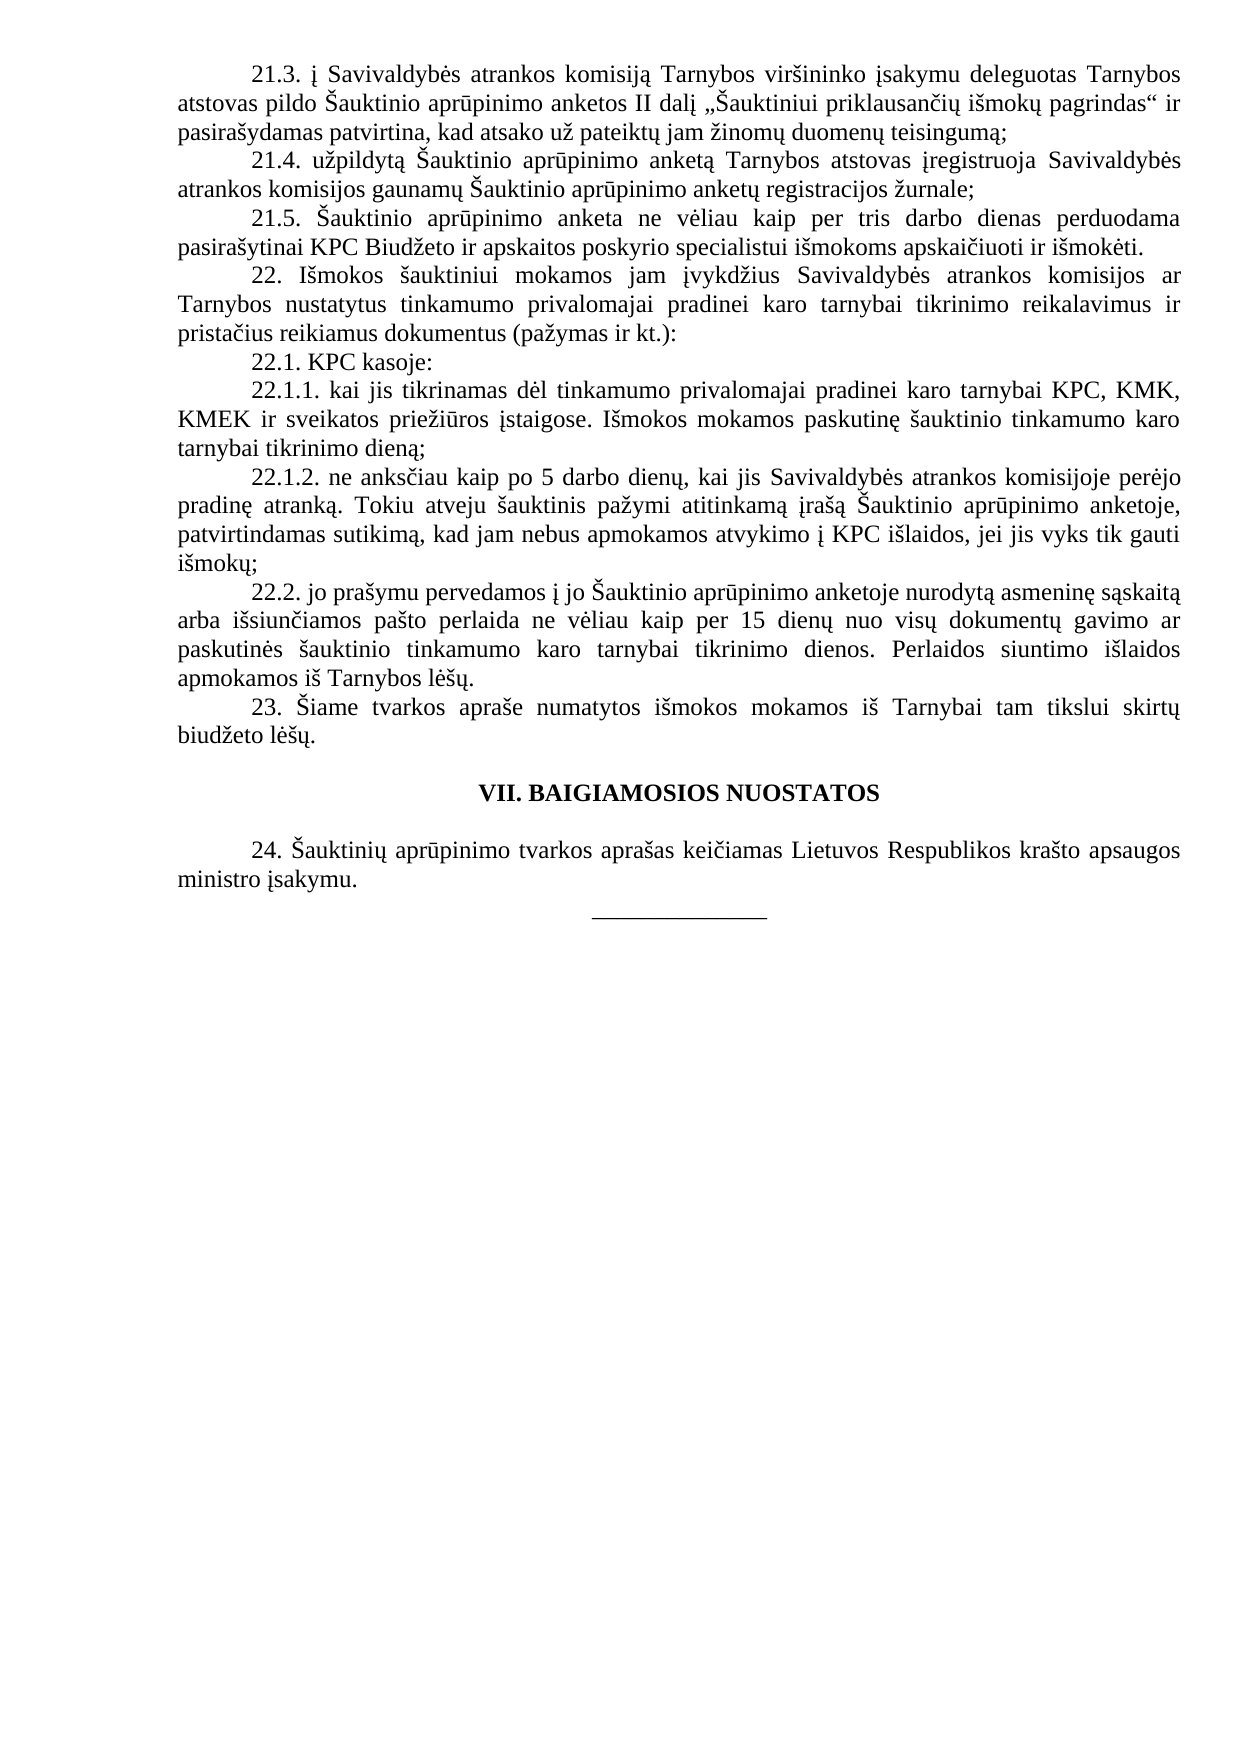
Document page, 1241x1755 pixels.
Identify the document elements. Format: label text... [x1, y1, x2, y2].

text 24. Šauktinių aprūpinimo tvarkos aprašas keičiamas Lietuvos Respublikos krašto apsaugos ministro įsakymu. [177, 835, 1181, 893]
text ______________ [177, 893, 1181, 922]
text 23. Šiame tvarkos apraše numatytos išmokos mokamos iš Tarnybai tam tikslui skirtų biudžeto lėšų. [177, 692, 1181, 749]
text 22.1.1. kai jis tikrinamas dėl tinkamumo privalomajai pradinei karo tarnybai KPC, KMK, KMEK ir sveikatos priežiūros įstaigose. Išmokos mokamos paskutinę šauktinio tinkamumo karo tarnybai tikrinimo dieną; [177, 375, 1181, 462]
text 22.1.2. ne anksčiau kaip po 5 darbo dienų, kai jis savivaldybės atrankos komisijoje perėjo pradinę atranką. Tokiu atveju šauktinis pažymi atitinkamą įrašą Šauktinio aprūpinimo anketoje, patvirtindamas sutikimą, kad jam nebus apmokamos atvykimo į KPC išlaidos, jei jis vyks tik gauti išmokų; [177, 462, 1181, 577]
text 21.5. šauktinio aprūpinimo anketa ne vėliau kaip per tris darbo dienas perduodama pasirašytinai KPC Biudžeto ir apskaitos poskyrio specialistui išmokoms apskaičiuoti ir išmokėti. [177, 203, 1181, 260]
text 22. Išmokos šauktiniui mokamos jam įvykdžius savivaldybės atrankos komisijos ar Tarnybos nustatytus tinkamumo privalomajai pradinei karo tarnybai tikrinimo reikalavimus ir pristačius reikiamus dokumentus (pažymas ir kt.): [177, 260, 1181, 347]
text 22.2. jo prašymu pervedamos į jo Šauktinio aprūpinimo anketoje nurodytą asmeninę sąskaitą arba išsiunčiamos pašto perlaida ne vėliau kaip per 15 dienų nuo visų dokumentų gavimo ar paskutinės šauktinio tinkamumo karo tarnybai tikrinimo dienos. Perlaidos siuntimo išlaidos apmokamos iš Tarnybos lėšų. [177, 577, 1181, 692]
text 21.4. užpildytą Šauktinio aprūpinimo anketą Tarnybos atstovas įregistruoja savivaldybės atrankos komisijos gaunamų Šauktinio aprūpinimo anketų registracijos žurnale; [177, 145, 1181, 203]
text 21.3. į savivaldybės atrankos komisiją Tarnybos viršininko įsakymu deleguotas Tarnybos atstovas pildo Šauktinio aprūpinimo anketos II dalį „Šauktiniui priklausančių išmokų pagrindas“ ir pasirašydamas patvirtina, kad atsako už pateiktų jam žinomų duomenų teisingumą; [177, 59, 1181, 145]
text 22.1. KPC kasoje: [177, 347, 1181, 375]
text VII. BAIGIAMOSIOS NUOSTATOS [177, 778, 1181, 807]
